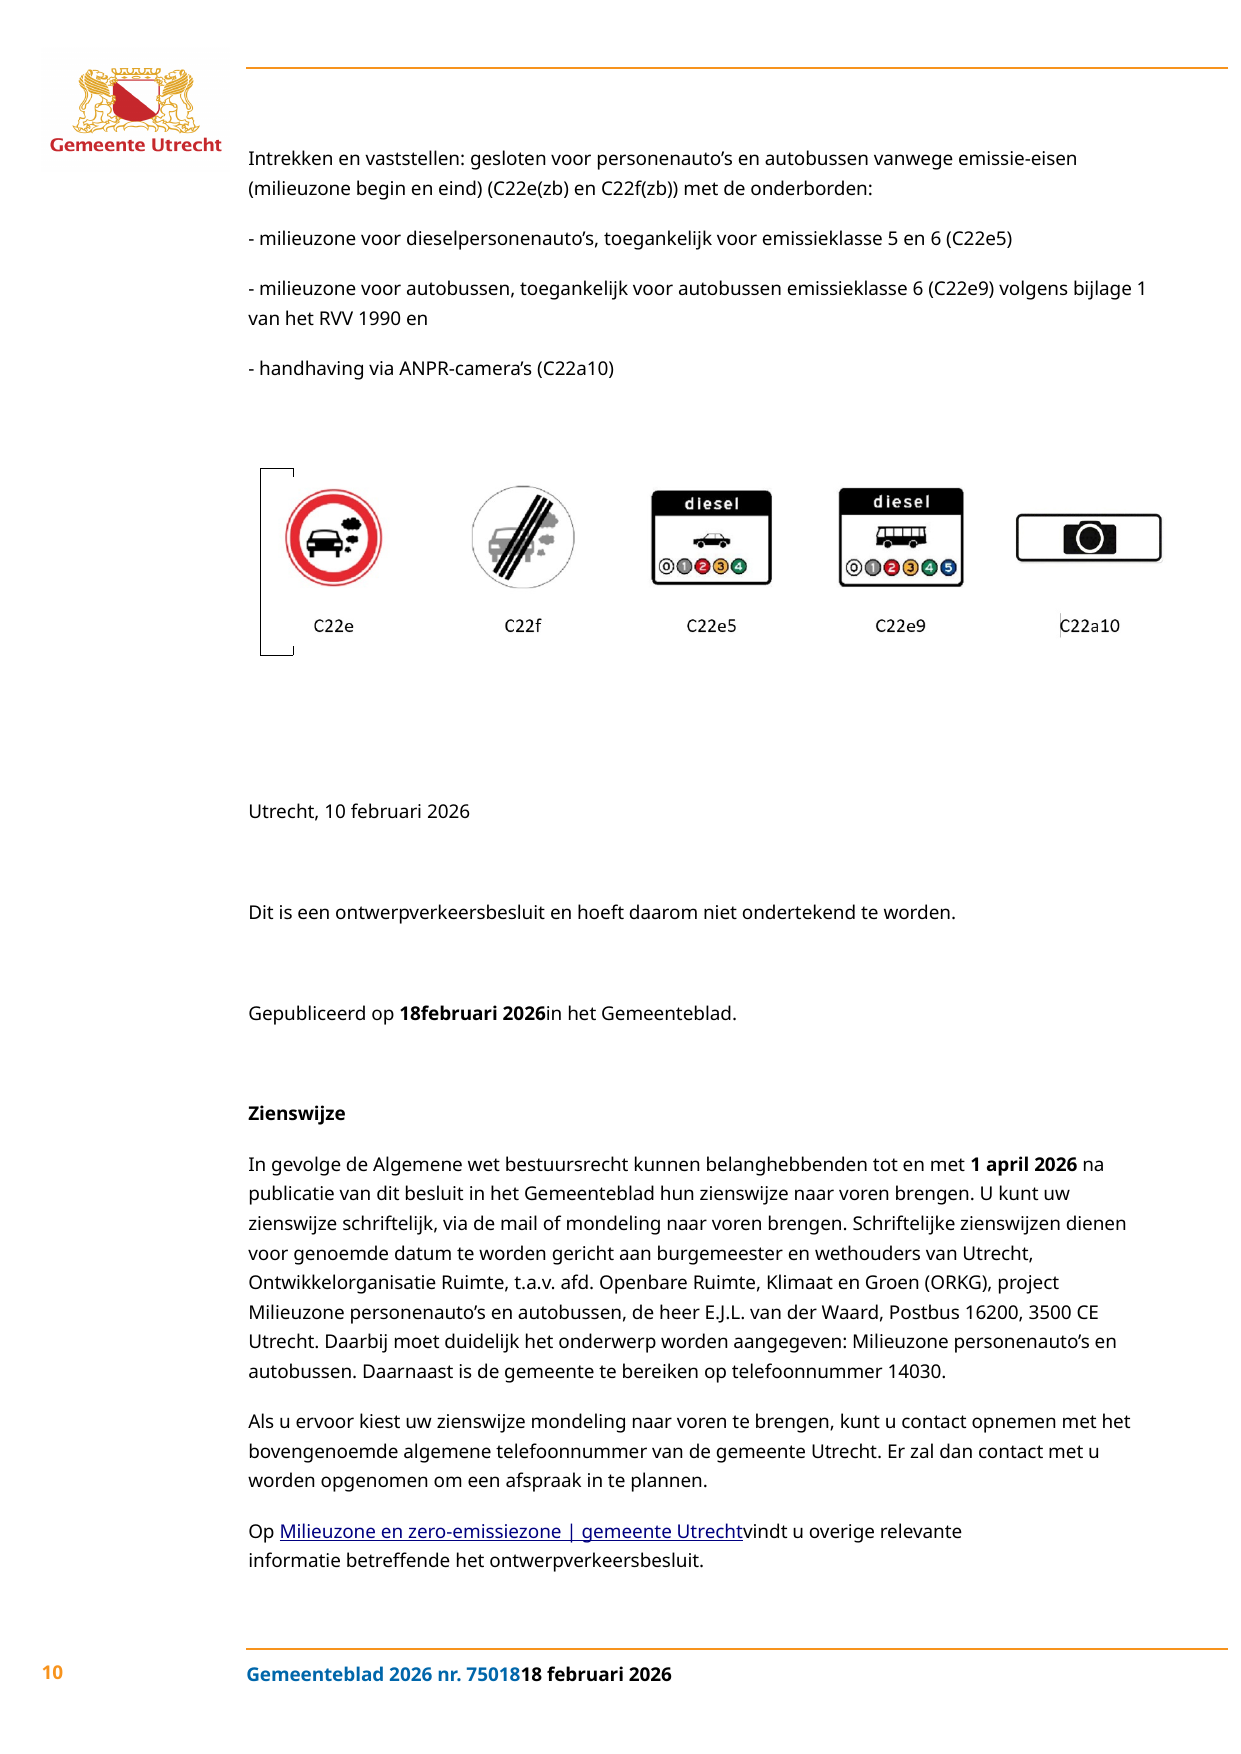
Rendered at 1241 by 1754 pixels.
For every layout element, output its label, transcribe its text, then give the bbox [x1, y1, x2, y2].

text Gepubliceerd op 18februari 2026in het Gemeenteblad. [248, 1000, 1152, 1025]
text - milieuzone voor autobussen, toegankelijk voor autobussen emissieklasse 6 (C22e9) volgens bijlage 1 van het RVV 1990 en [248, 276, 1152, 331]
picture [268, 477, 1173, 646]
text Utrecht, 10 februari 2026 [248, 798, 1152, 824]
text Zienswijze [248, 1101, 1152, 1126]
text Op Milieuzone en zero-emissiezone | gemeente Utrechtvindt u overige relevante informatie betreffende het ontwerpverkeersbesluit. [248, 1518, 1152, 1573]
text - handhaving via ANPR-camera’s (C22a10) [248, 356, 1152, 381]
text - milieuzone voor dieselpersonenauto’s, toegankelijk voor emissieklasse 5 en 6 (C22e5) [248, 225, 1152, 251]
text Intrekken en vaststellen: gesloten voor personenauto’s en autobussen vanwege emissie-eisen (milieuzone begin en eind) (C22e(zb) en C22f(zb)) met de onderborden: [248, 145, 1152, 201]
text Dit is een ontwerpverkeersbesluit en hoeft daarom niet ondertekend te worden. [248, 899, 1152, 924]
picture [41, 47, 231, 172]
text In gevolge de Algemene wet bestuursrecht kunnen belanghebbenden tot en met 1 april 2026 na publicatie van dit besluit in het Gemeenteblad hun zienswijze naar voren brengen. U kunt uw zienswijze schriftelijk, via de mail of mondeling naar voren brengen. Schriftelijke zienswijzen dienen voor genoemde datum te worden gericht aan burgemeester en wethouders van Utrecht, Ontwikkelorganisatie Ruimte, t.a.v. afd. Openbare Ruimte, Klimaat en Groen (ORKG), project Milieuzone personenauto’s en autobussen, de heer E.J.L. van der Waard, Postbus 16200, 3500 CE Utrecht. Daarbij moet duidelijk het onderwerp worden aangegeven: Milieuzone personenauto’s en autobussen. Daarnaast is de gemeente te bereiken op telefoonnummer 14030. [248, 1151, 1152, 1384]
text Als u ervoor kiest uw zienswijze mondeling naar voren te brengen, kunt u contact opnemen met het bovengenoemde algemene telefoonnummer van de gemeente Utrecht. Er zal dan contact met u worden opgenomen om een afspraak in te plannen. [248, 1408, 1152, 1493]
